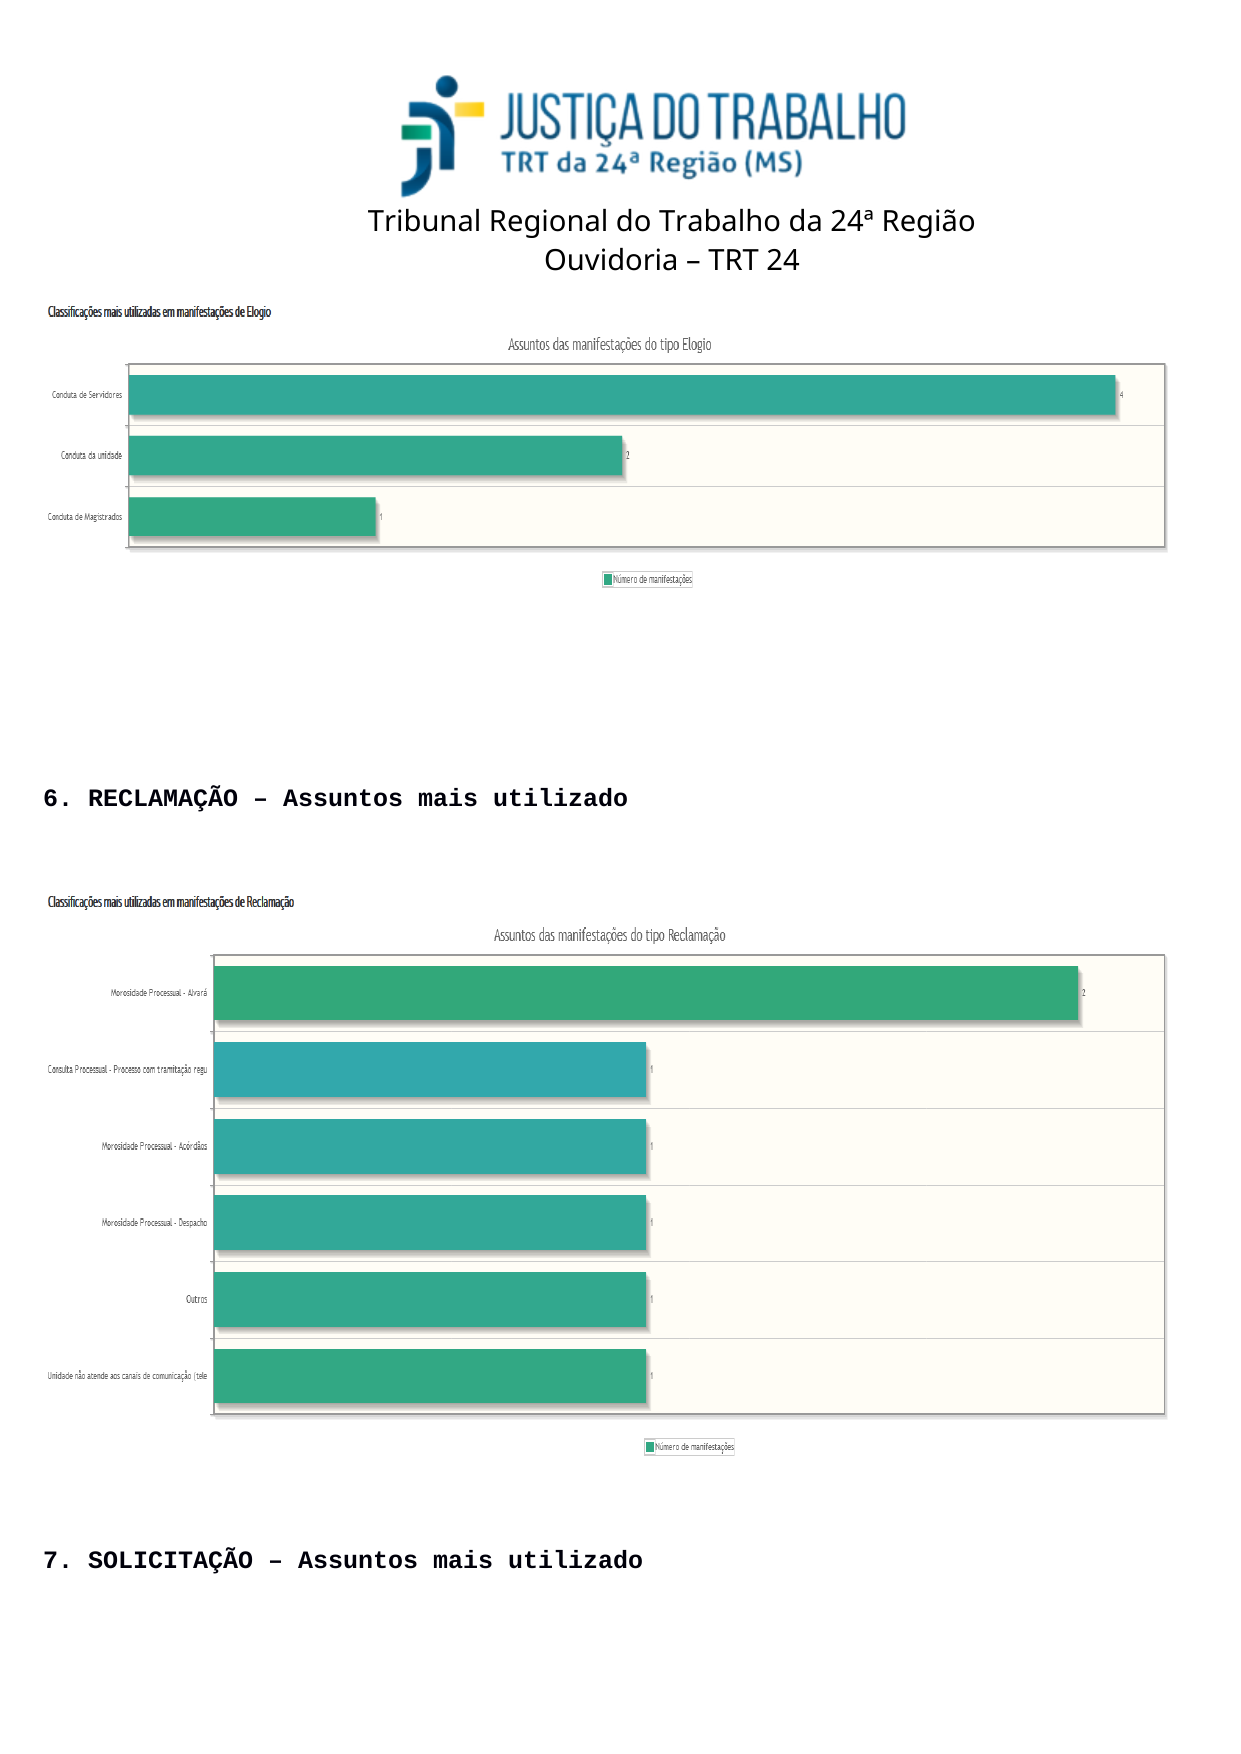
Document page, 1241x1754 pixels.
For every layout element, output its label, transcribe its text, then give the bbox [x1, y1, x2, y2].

text 6. RECLAMAÇÃO – Assuntos mais utilizado [43, 785, 1209, 814]
text 7. SOLICITAÇÃO – Assuntos mais utilizado [43, 1547, 1209, 1576]
